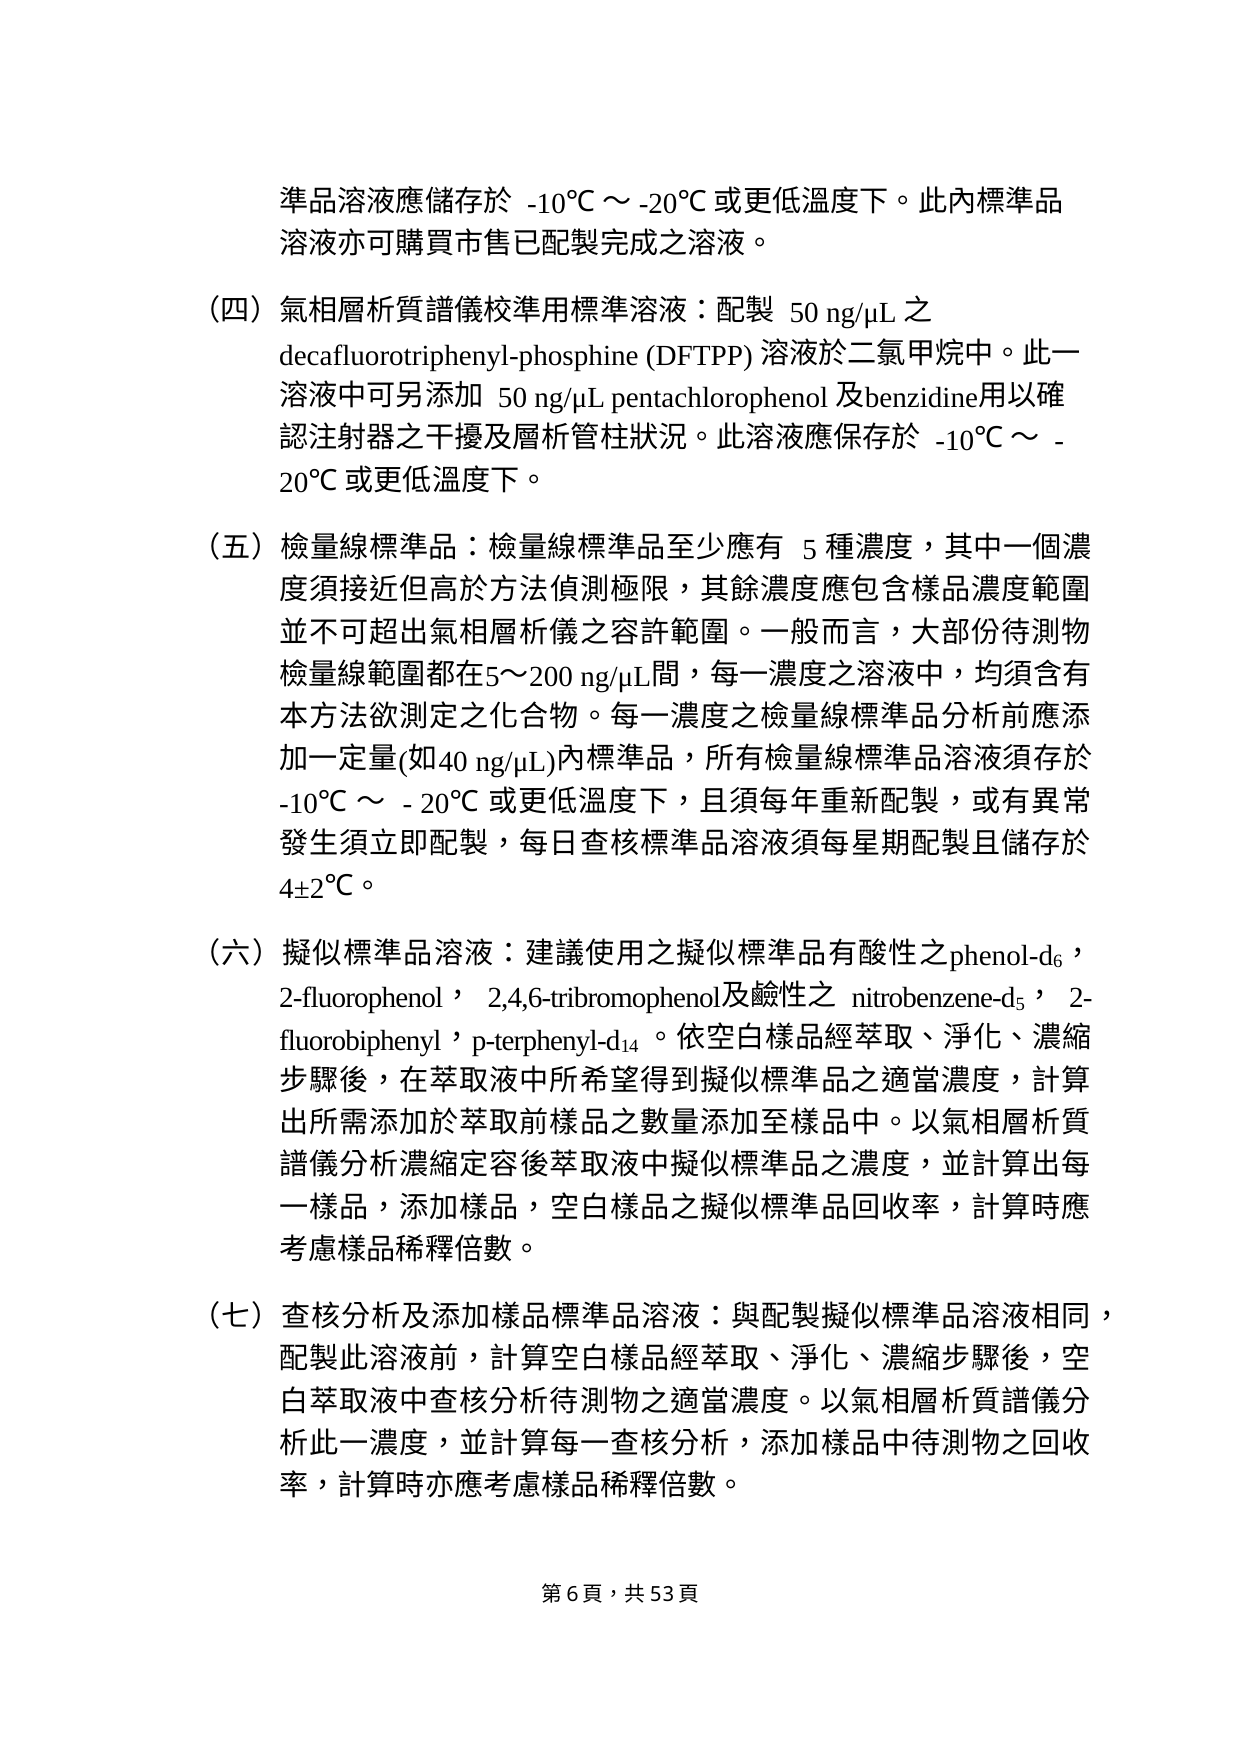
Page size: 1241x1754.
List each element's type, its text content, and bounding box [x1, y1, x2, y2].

text （三）內標準品溶液：建議使用之內標準品有 1,4-dichlorobenzene-d4, naphthalene-d8, acenaphthene-d10, phenanthrene-d10, chrysene-d12及perylene-d12（表七），其它化合物若能符合七.(三).2 標準者，亦可用為內標準品。溶解 0.200 g 每一內標化合物於少量之二硫化碳中，移入50 mL 量瓶中，以二氯甲烷稀釋至標線使二硫化碳只占20％ 的體積。上述化合物中除perylene-d12外，亦可溶於甲醇、丙酮或甲苯。此溶液每一化合物之濃度應約為 4000 ng/μL（建議濃度值）。每次分析時，1 mL 萃取液中添加 10 μL 此內標準品溶液(建議添加量)，使每一內標準之濃度為 40 ng/μL。此內標準品溶液應儲存於 -10℃ ～ -20℃ 或更低溫度下。此內標準品溶液亦可購買市售已配製完成之溶液。 [191, 177, 1092, 262]
text （五）檢量線標準品：檢量線標準品至少應有 5 種濃度，其中一個濃度須接近但高於方法偵測極限，其餘濃度應包含樣品濃度範圍並不可超出氣相層析儀之容許範圍。一般而言，大部份待測物檢量線範圍都在5～200 ng/μL間，每一濃度之溶液中，均須含有本方法欲測定之化合物。每一濃度之檢量線標準品分析前應添加一定量(如40 ng/μL)內標準品，所有檢量線標準品溶液須存於 -10℃ ～ - 20℃ 或更低溫度下，且須每年重新配製，或有異常發生須立即配製，每日查核標準品溶液須每星期配製且儲存於 4±2℃。 [191, 523, 1092, 904]
text （六）擬似標準品溶液：建議使用之擬似標準品有酸性之phenol-d6， 2-fluorophenol， 2,4,6-tribromophenol及鹼性之 nitrobenzene-d5， 2-fluorobiphenyl，p-terphenyl-d14 。依空白樣品經萃取、淨化、濃縮步驟後，在萃取液中所希望得到擬似標準品之適當濃度，計算出所需添加於萃取前樣品之數量添加至樣品中。以氣相層析質譜儀分析濃縮定容後萃取液中擬似標準品之濃度，並計算出每一樣品，添加樣品，空白樣品之擬似標準品回收率，計算時應考慮樣品稀釋倍數。 [191, 929, 1092, 1268]
text （七）查核分析及添加樣品標準品溶液：與配製擬似標準品溶液相同，配製此溶液前，計算空白樣品經萃取、淨化、濃縮步驟後，空白萃取液中查核分析待測物之適當濃度。以氣相層析質譜儀分析此一濃度，並計算每一查核分析，添加樣品中待測物之回收率，計算時亦應考慮樣品稀釋倍數。 [191, 1293, 1092, 1504]
text （四）氣相層析質譜儀校準用標準溶液：配製 50 ng/μL 之decafluorotriphenyl-phosphine (DFTPP) 溶液於二氯甲烷中。此一溶液中可另添加 50 ng/μL pentachlorophenol 及benzidine用以確認注射器之干擾及層析管柱狀況。此溶液應保存於 -10℃ ～ -20℃ 或更低溫度下。 [191, 287, 1092, 498]
